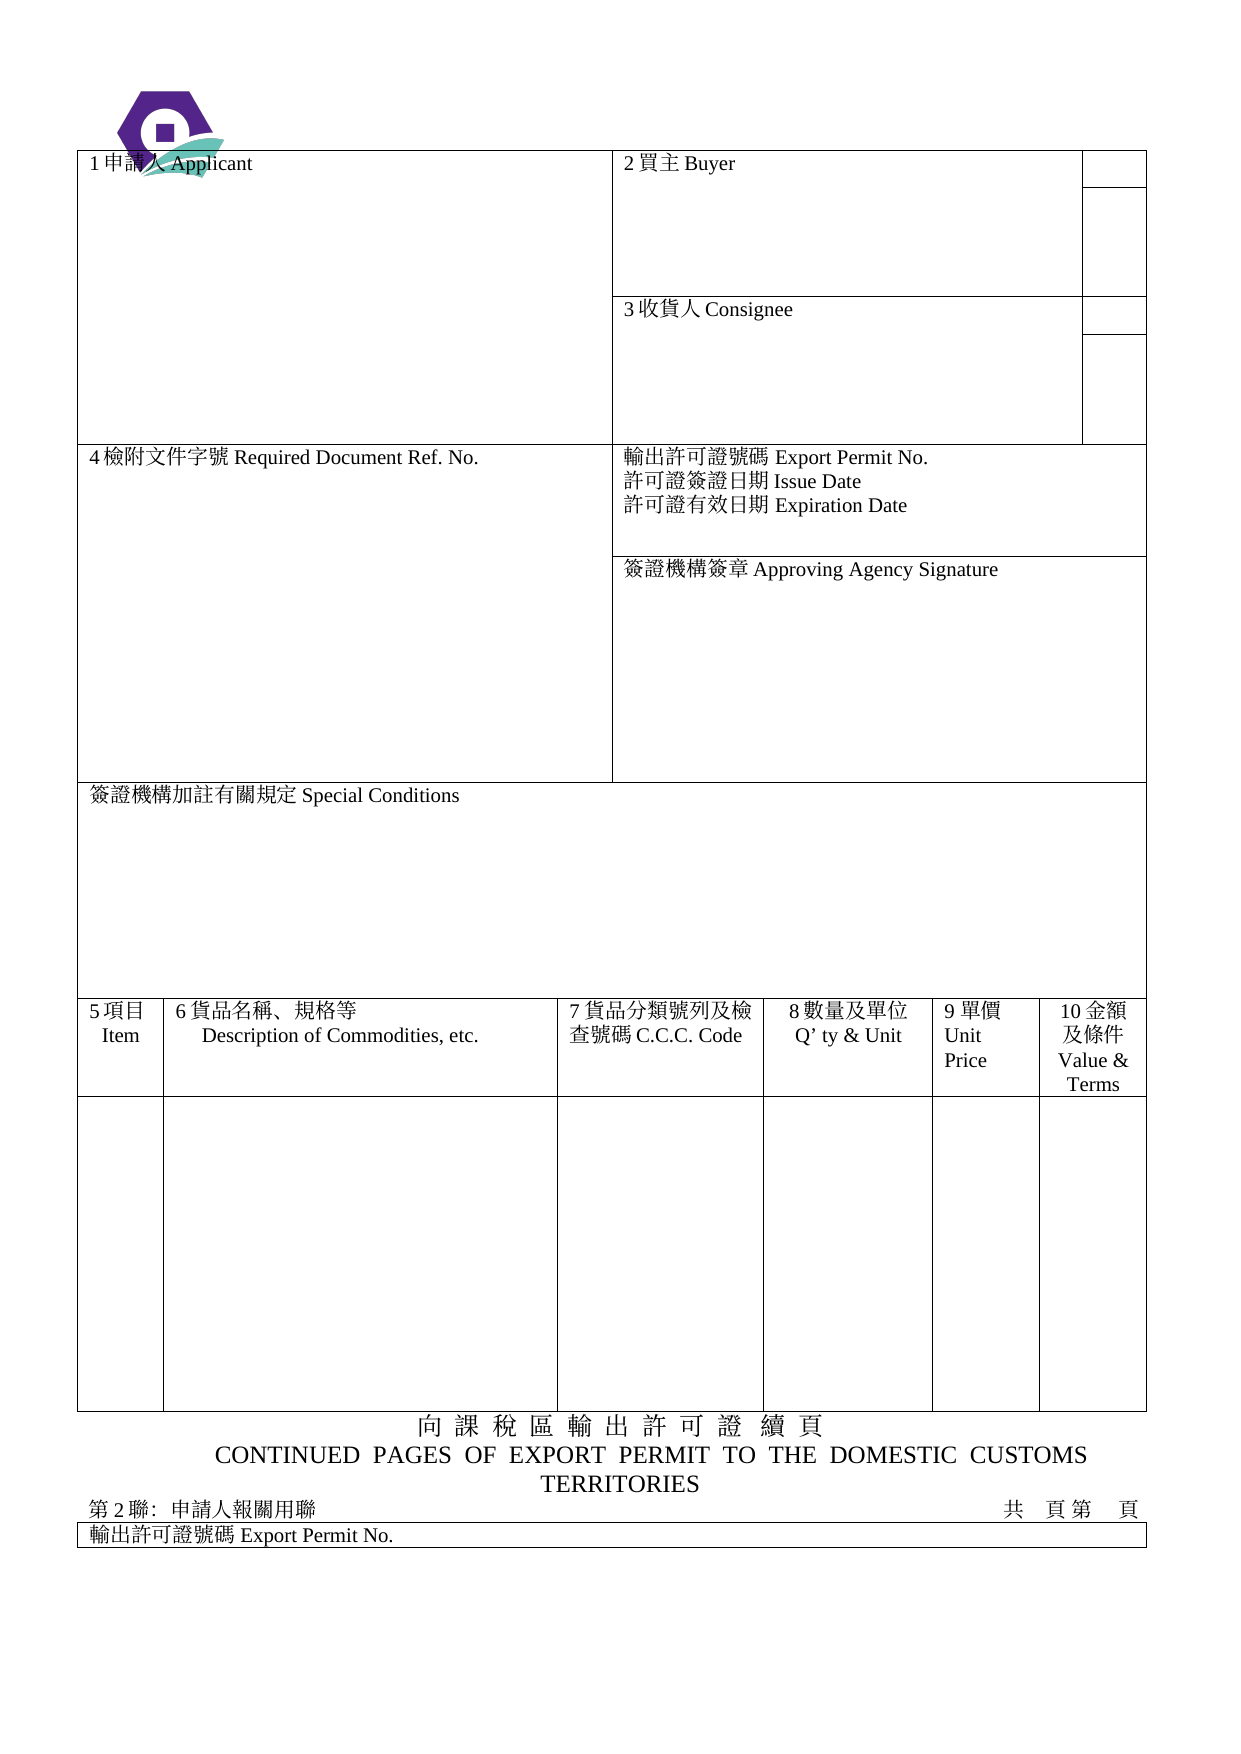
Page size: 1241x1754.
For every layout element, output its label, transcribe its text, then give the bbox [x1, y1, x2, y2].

table_cell [558, 1097, 763, 1411]
table_cell 8數量及單位 Q’ ty & Unit [764, 999, 932, 1096]
table_cell [1040, 1097, 1146, 1411]
table_cell 輸出許可證號碼 Export Permit No. 許可證簽證日期Issue Date 許可證有效日期 Expiration Date [613, 445, 1146, 556]
table_cell 10金額及條件Value & Terms [1040, 999, 1146, 1096]
picture [88, 18, 253, 150]
table_header 2買主Buyer [613, 151, 1082, 296]
table_cell 3收貨人Consignee [613, 297, 1082, 444]
table_cell [1083, 297, 1146, 334]
table_header 1申請人Applicant [78, 151, 612, 444]
text 第2聯：申請人報關用聯 共 頁 第 頁 [89, 1498, 1152, 1522]
text CONTINUED PAGES OF EXPORT PERMIT TO THE DOMESTIC CUSTOMS TERRITORIES [89, 1441, 1152, 1498]
table_cell [933, 1097, 1039, 1411]
table_cell [1083, 188, 1146, 296]
table_cell 簽證機構簽章Approving Agency Signature [613, 557, 1146, 782]
table_cell [78, 1097, 163, 1411]
table_cell 6貨品名稱、規格等 Description of Commodities, etc. [164, 999, 557, 1096]
table_cell [1083, 335, 1146, 444]
table_cell [164, 1097, 557, 1411]
table_cell 9 單價 Unit Price [933, 999, 1039, 1096]
table_header [1083, 151, 1146, 187]
text 向 課 稅 區 輸 出 許 可 證 續 頁 [89, 1412, 1152, 1441]
table_cell 5項目 Item [78, 999, 163, 1096]
table_cell 7貨品分類號列及檢查號碼C.C.C. Code [558, 999, 763, 1096]
table_cell 簽證機構加註有關規定Special Conditions [78, 783, 1146, 998]
table_header 輸出許可證號碼 Export Permit No. [78, 1523, 1146, 1547]
table_cell [764, 1097, 932, 1411]
table_cell 4檢附文件字號 Required Document Ref. No. [78, 445, 612, 782]
